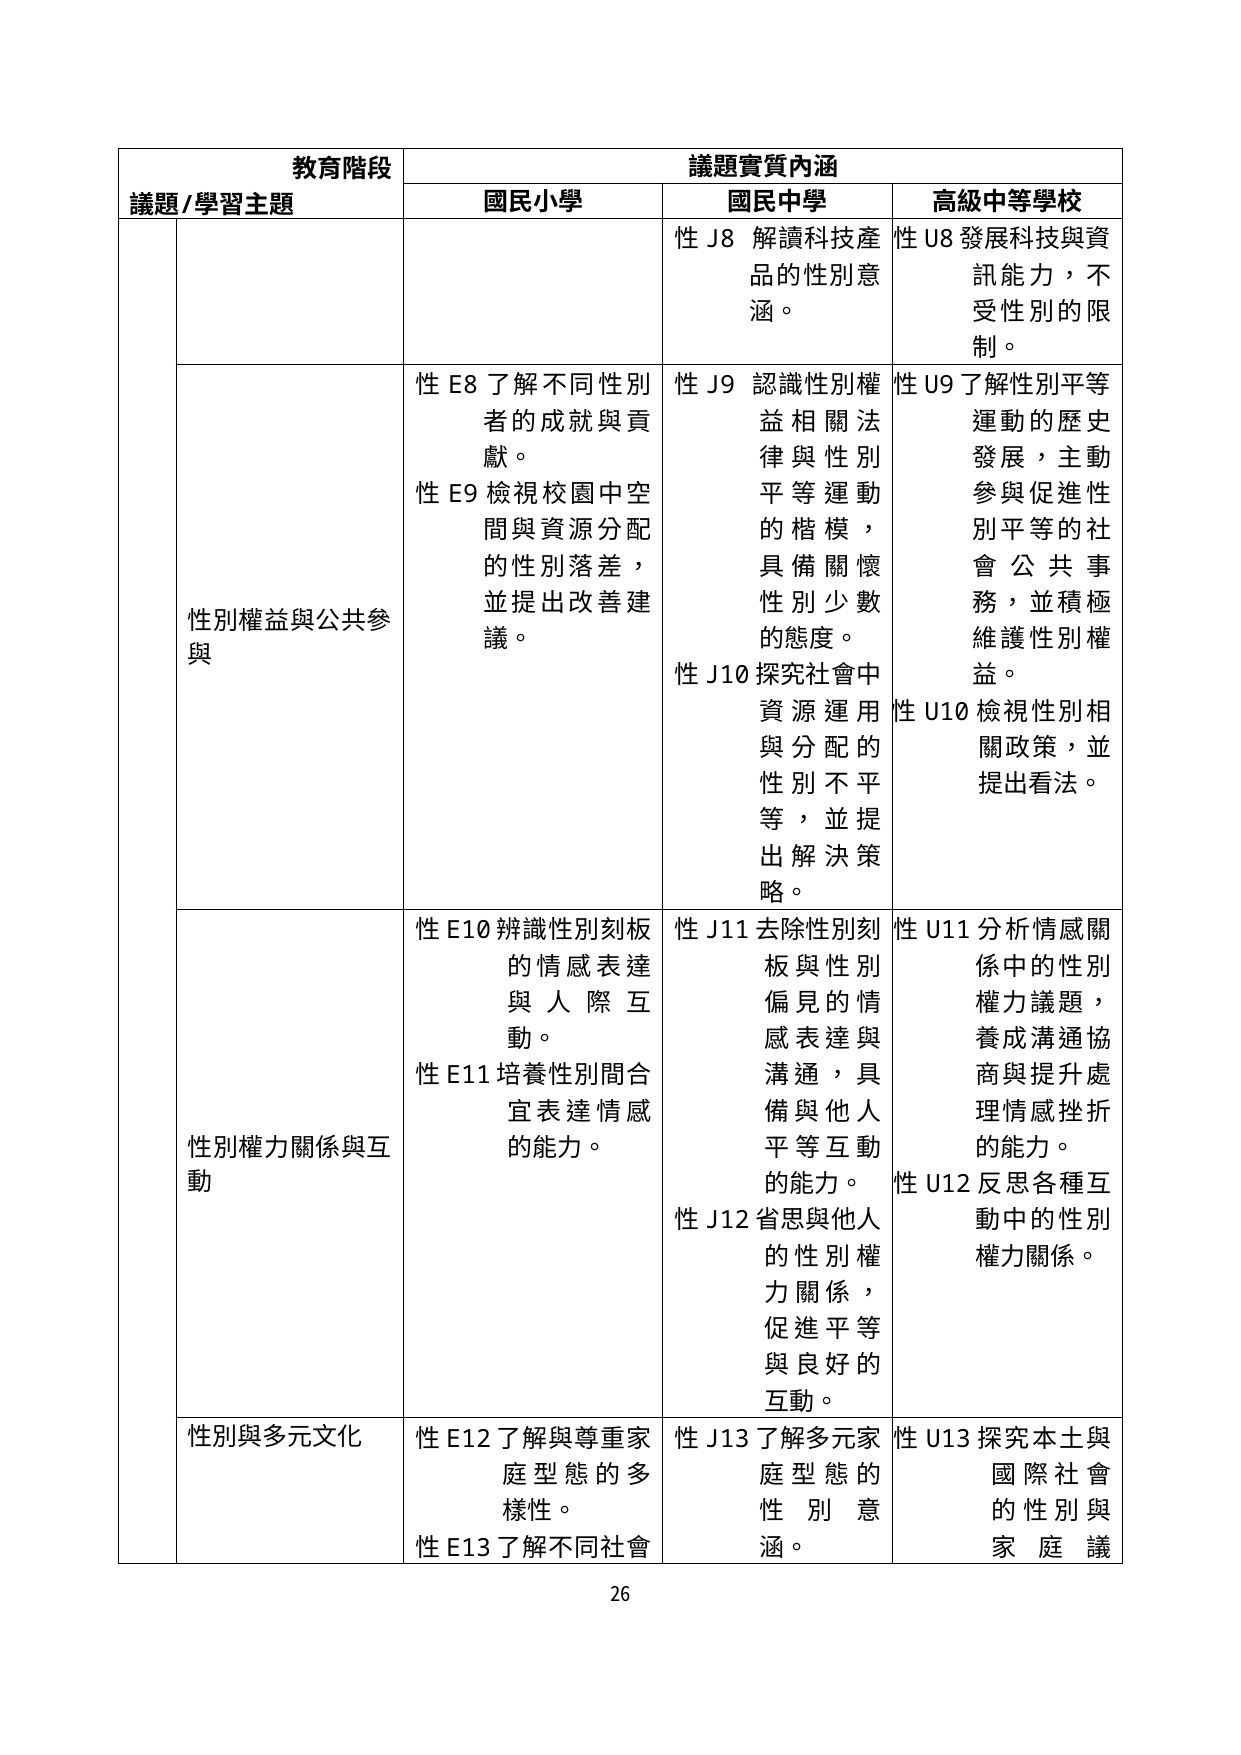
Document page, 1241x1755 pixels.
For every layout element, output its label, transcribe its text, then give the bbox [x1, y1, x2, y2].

table_header 教育階段 議題/學習主題 [119, 149, 403, 218]
table_cell 性別權力關係與互動 [177, 910, 403, 1417]
table_cell [119, 219, 176, 1563]
table_cell 性J9 認識性別權益相關法律與性別平等運動的楷模，具備關懷性別少數的態度。 性J10探究社會中資源運用與分配的性別不平等，並提出解決策略。 [663, 365, 892, 909]
table_cell [404, 219, 662, 364]
table_cell [177, 219, 403, 364]
table_cell 性U13探究本土與國際社會的性別與家庭議 [893, 1418, 1122, 1563]
table_cell 性E8了解不同性別者的成就與貢獻。 性E9檢視校園中空間與資源分配的性別落差，並提出改善建議。 [404, 365, 662, 909]
table_cell 性U8發展科技與資訊能力，不受性別的限制。 [893, 219, 1122, 364]
table_cell 國民中學 [663, 184, 892, 218]
table_cell 性E10辨識性別刻板的情感表達與人際互動。 性E11培養性別間合宜表達情感的能力。 [404, 910, 662, 1417]
table_cell 性別與多元文化 [177, 1418, 403, 1563]
table_cell 性J8 解讀科技產品的性別意涵。 [663, 219, 892, 364]
table_cell 高級中等學校 [893, 184, 1122, 218]
table_header 議題實質內涵 [404, 149, 1122, 183]
table_cell 國民小學 [404, 184, 662, 218]
table_cell 性E12了解與尊重家庭型態的多樣性。 性E13了解不同社會 [404, 1418, 662, 1563]
table_cell 性J11去除性別刻板與性別偏見的情感表達與溝通，具備與他人平等互動的能力。 性J12省思與他人的性別權力關係，促進平等與良好的互動。 [663, 910, 892, 1417]
table_cell 性U11分析情感關係中的性別權力議題，養成溝通協商與提升處理情感挫折的能力。 性U12反思各種互動中的性別權力關係。 [893, 910, 1122, 1417]
table_cell 性U9了解性別平等運動的歷史發展，主動參與促進性別平等的社會公共事務，並積極維護性別權益。 性U10檢視性別相關政策，並提出看法。 [893, 365, 1122, 909]
table_cell 性別權益與公共參與 [177, 365, 403, 909]
table_cell 性J13了解多元家庭型態的性別意涵。 [663, 1418, 892, 1563]
